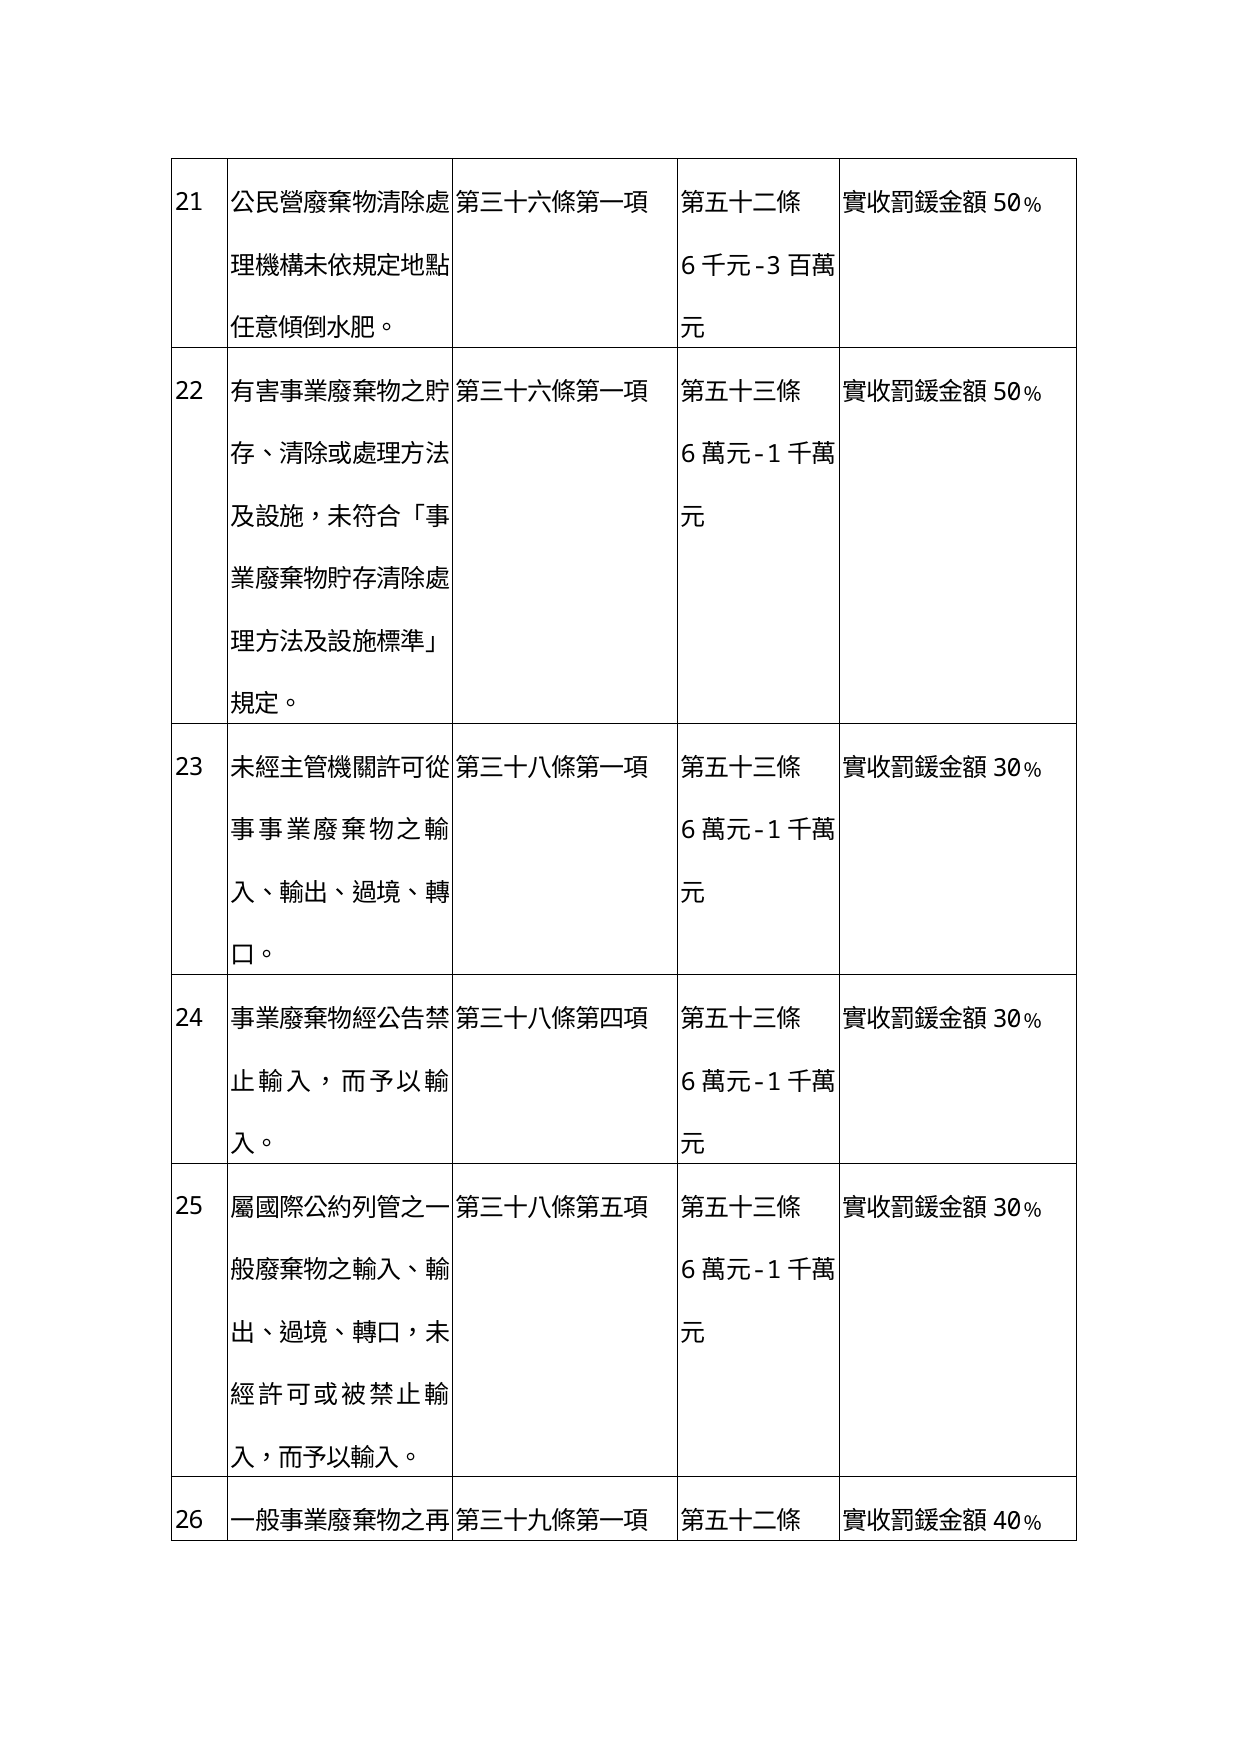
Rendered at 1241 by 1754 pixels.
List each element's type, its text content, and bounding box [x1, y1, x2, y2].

table_cell 第五十三條 6萬元-1千萬元 [678, 348, 839, 723]
table_cell 第五十三條 6萬元-1千萬元 [678, 1164, 839, 1476]
table_cell 26 [172, 1477, 227, 1539]
table_cell 21 [172, 159, 227, 347]
table_cell 第三十八條第一項 [453, 724, 677, 974]
table_cell 事業廢棄物經公告禁止輸入，而予以輸入。 [228, 975, 452, 1162]
table_cell 公民營廢棄物清除處理機構未依規定地點任意傾倒水肥。 [228, 159, 452, 347]
table_cell 有害事業廢棄物之貯存、清除或處理方法及設施，未符合「事業廢棄物貯存清除處理方法及設施標準」規定。 [228, 348, 452, 723]
table_cell 第三十八條第五項 [453, 1164, 677, 1476]
table_cell 屬國際公約列管之一般廢棄物之輸入、輸出、過境、轉口，未經許可或被禁止輸入，而予以輸入。 [228, 1164, 452, 1476]
table_cell 25 [172, 1164, 227, 1476]
table_cell 第五十二條 6千元-3百萬元 [678, 159, 839, 347]
table_cell 第五十三條 6萬元-1千萬元 [678, 724, 839, 974]
table_cell 第三十六條第一項 [453, 348, 677, 723]
table_cell 23 [172, 724, 227, 974]
table_cell 第三十九條第一項 [453, 1477, 677, 1539]
table_cell 未經主管機關許可從事事業廢棄物之輸入、輸出、過境、轉口。 [228, 724, 452, 974]
table_cell 實收罰鍰金額30﹪ [840, 1164, 1076, 1476]
table_cell 實收罰鍰金額30﹪ [840, 975, 1076, 1162]
table_cell 實收罰鍰金額40﹪ [840, 1477, 1076, 1539]
table_cell 24 [172, 975, 227, 1162]
table_cell 實收罰鍰金額30﹪ [840, 724, 1076, 974]
table_cell 實收罰鍰金額50﹪ [840, 348, 1076, 723]
table_cell 22 [172, 348, 227, 723]
table_cell 一般事業廢棄物之再 [228, 1477, 452, 1539]
table_cell 第五十二條 [678, 1477, 839, 1539]
table_cell 實收罰鍰金額50﹪ [840, 159, 1076, 347]
table_cell 第三十六條第一項 [453, 159, 677, 347]
table_cell 第五十三條 6萬元-1千萬元 [678, 975, 839, 1162]
table_cell 第三十八條第四項 [453, 975, 677, 1162]
